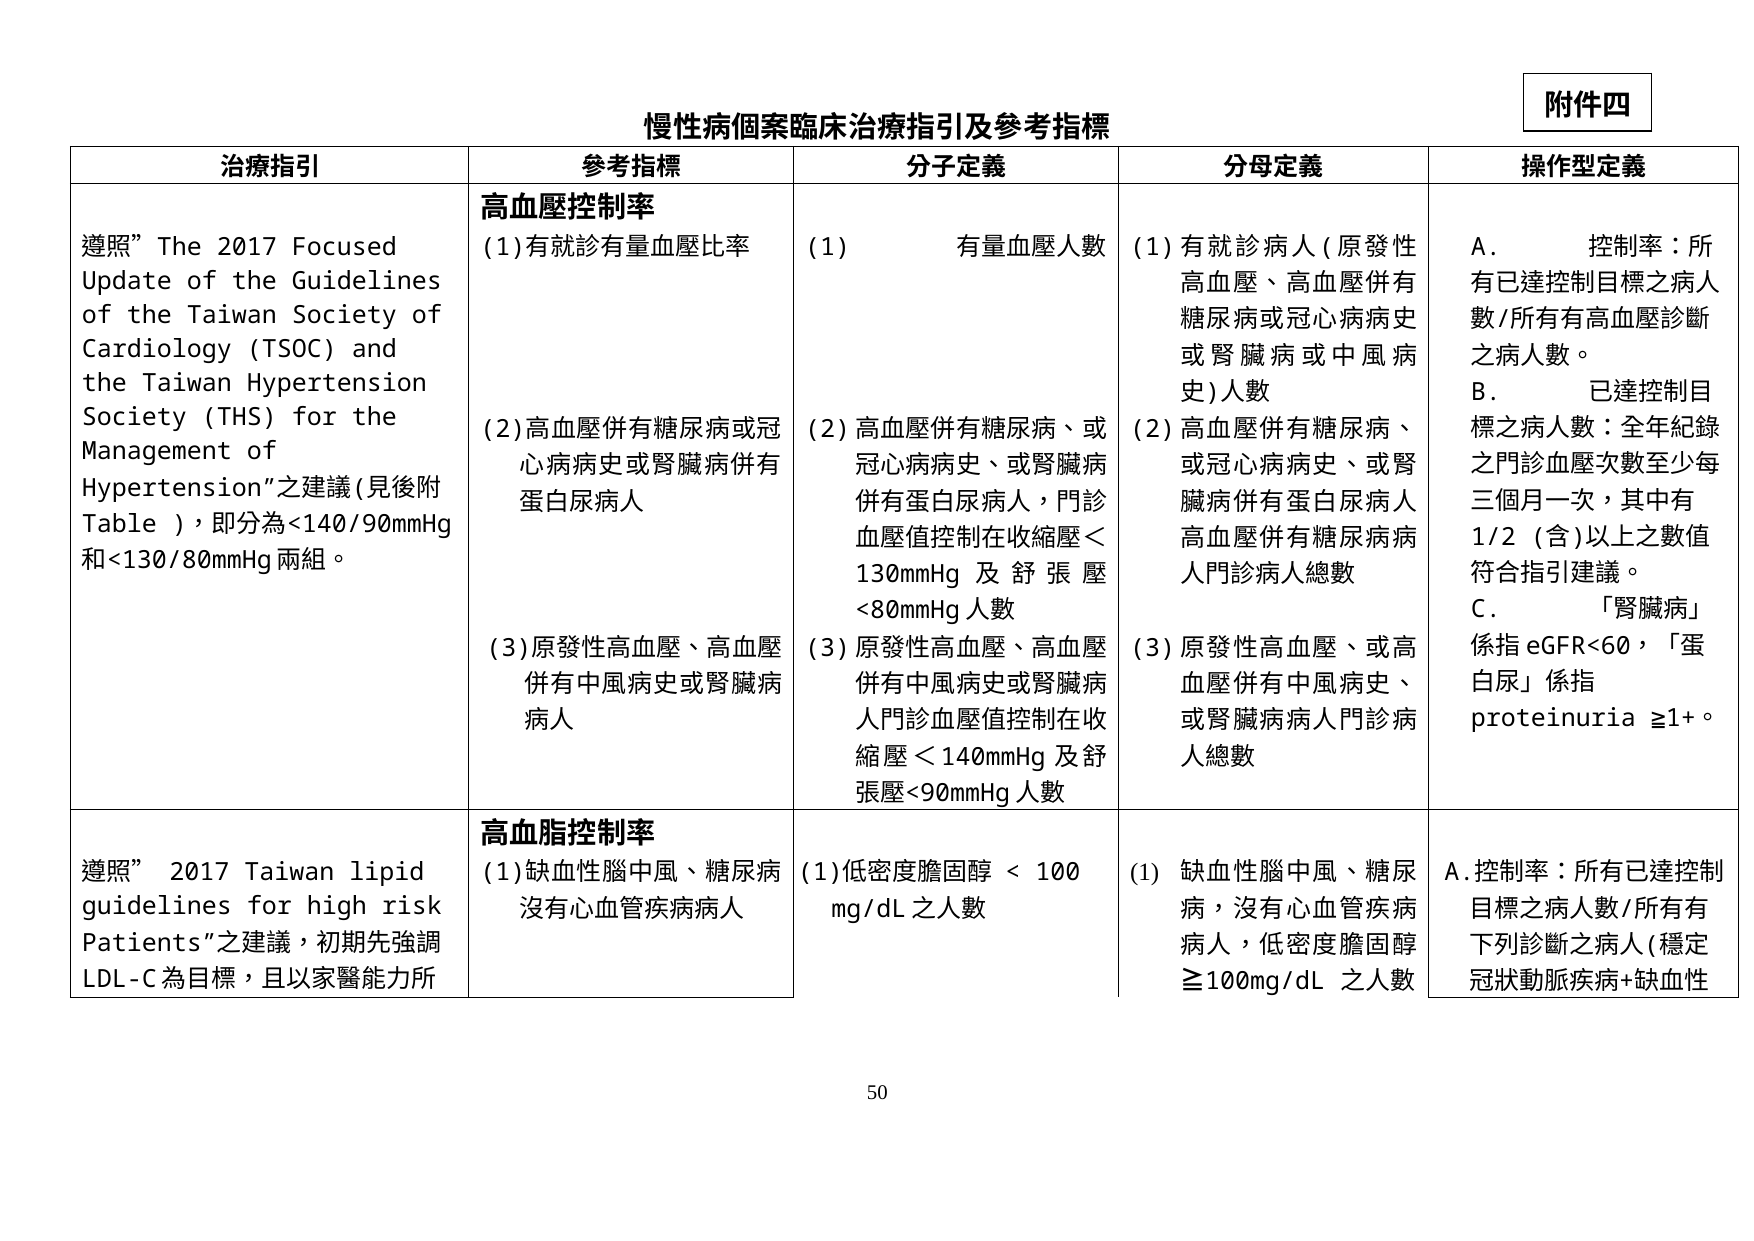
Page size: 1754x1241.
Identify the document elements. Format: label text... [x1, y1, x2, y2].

table_cell [794, 810, 1118, 852]
text 附件四 [1539, 82, 1636, 122]
table_header 治療指引 [71, 147, 468, 183]
table_header 分子定義 [794, 147, 1118, 183]
table_cell 高血壓併有糖尿病、或冠心病病史、或腎臟病併有蛋白尿病人高血壓併有糖尿病病人門診病人總數 [1119, 408, 1428, 626]
text 慢性病個案臨床治療指引及參考指標 [1524, 74, 1651, 130]
table_cell 原發性高血壓、高血壓併有中風病史或腎臟病病人 [469, 626, 793, 808]
table_cell 遵照”The 2017 Focused Update of the Guidelines of the Taiwan Society of Cardiology (TSOC) and the Taiwan Hypertension Society (THS) for the Management of Hypertension”之建議(見後附Table )，即分為<140/90mmHg和<130/80mmHg兩組。 [71, 226, 468, 808]
table_cell 原發性高血壓、或高血壓併有中風病史、或腎臟病病人門診病人總數 [1119, 626, 1428, 808]
table_cell [1429, 184, 1738, 226]
table_cell [794, 184, 1118, 226]
table_cell [1429, 810, 1738, 852]
table_cell [71, 810, 468, 852]
text 慢性病個案臨床治療指引及參考指標 [118, 103, 1636, 146]
table_cell 控制率：所有已達控制目標之病人數/所有有高血壓診斷之病人數。 已達控制目標之病人數：全年紀錄之門診血壓次數至少每三個月一次，其中有1/2 (含)以上之數值符合指引建議。 「腎臟病」係指eGFR<60，「蛋白尿」係指 proteinuria ≧1+。 [1429, 226, 1738, 808]
table_cell 有就診病人(原發性高血壓、高血壓併有糖尿病或冠心病病史或腎臟病或中風病史)人數 [1119, 226, 1428, 408]
table_cell 高血壓控制率 [469, 184, 793, 226]
table_cell 遵照” 2017 Taiwan lipid guidelines for high risk Patients”之建議，初期先強調LDL-C為目標，且以家醫能力所及可照顧的病人群： 穩定冠狀動脈疾病< 70 mg/dL 缺血性腦中風或暫時性腦部缺氧< 100 mg/dL 糖尿病<100 mg/dL 糖尿病+心血管疾病< 70 mg/dL [71, 852, 468, 997]
table_cell [1119, 184, 1428, 226]
table_cell 高血壓併有糖尿病或冠心病病史或腎臟病併有蛋白尿病人 [469, 408, 793, 626]
table_cell 高血脂控制率 [469, 810, 793, 852]
table_header 分母定義 [1119, 147, 1428, 183]
table_header 參考指標 [469, 147, 793, 183]
table_cell 缺血性腦中風、糖尿病，沒有心血管疾病病人，低密度膽固醇≧100mg/dL 之人數 [1119, 852, 1428, 997]
table_cell [71, 184, 468, 226]
table_header 操作型定義 [1429, 147, 1738, 183]
table_cell 原發性高血壓、高血壓併有中風病史或腎臟病人門診血壓值控制在收縮壓＜140mmHg及舒張壓<90mmHg人數 [794, 626, 1118, 808]
table_cell 控制率：所有已達控制目標之病人數/所有有下列診斷之病人(穩定冠狀動脈疾病+缺血性 [1429, 852, 1738, 997]
table_cell 有量血壓人數 [794, 226, 1118, 408]
table_cell 缺血性腦中風、糖尿病沒有心血管疾病病人 [469, 852, 793, 997]
table_cell 低密度膽固醇 < 100 mg/dL之人數 [794, 852, 1118, 997]
table_cell [1119, 810, 1428, 852]
table_cell 有就診有量血壓比率 [469, 226, 793, 408]
table_cell 高血壓併有糖尿病、或冠心病病史、或腎臟病併有蛋白尿病人，門診血壓值控制在收縮壓＜130mmHg及舒張壓<80mmHg人數 [794, 408, 1118, 626]
